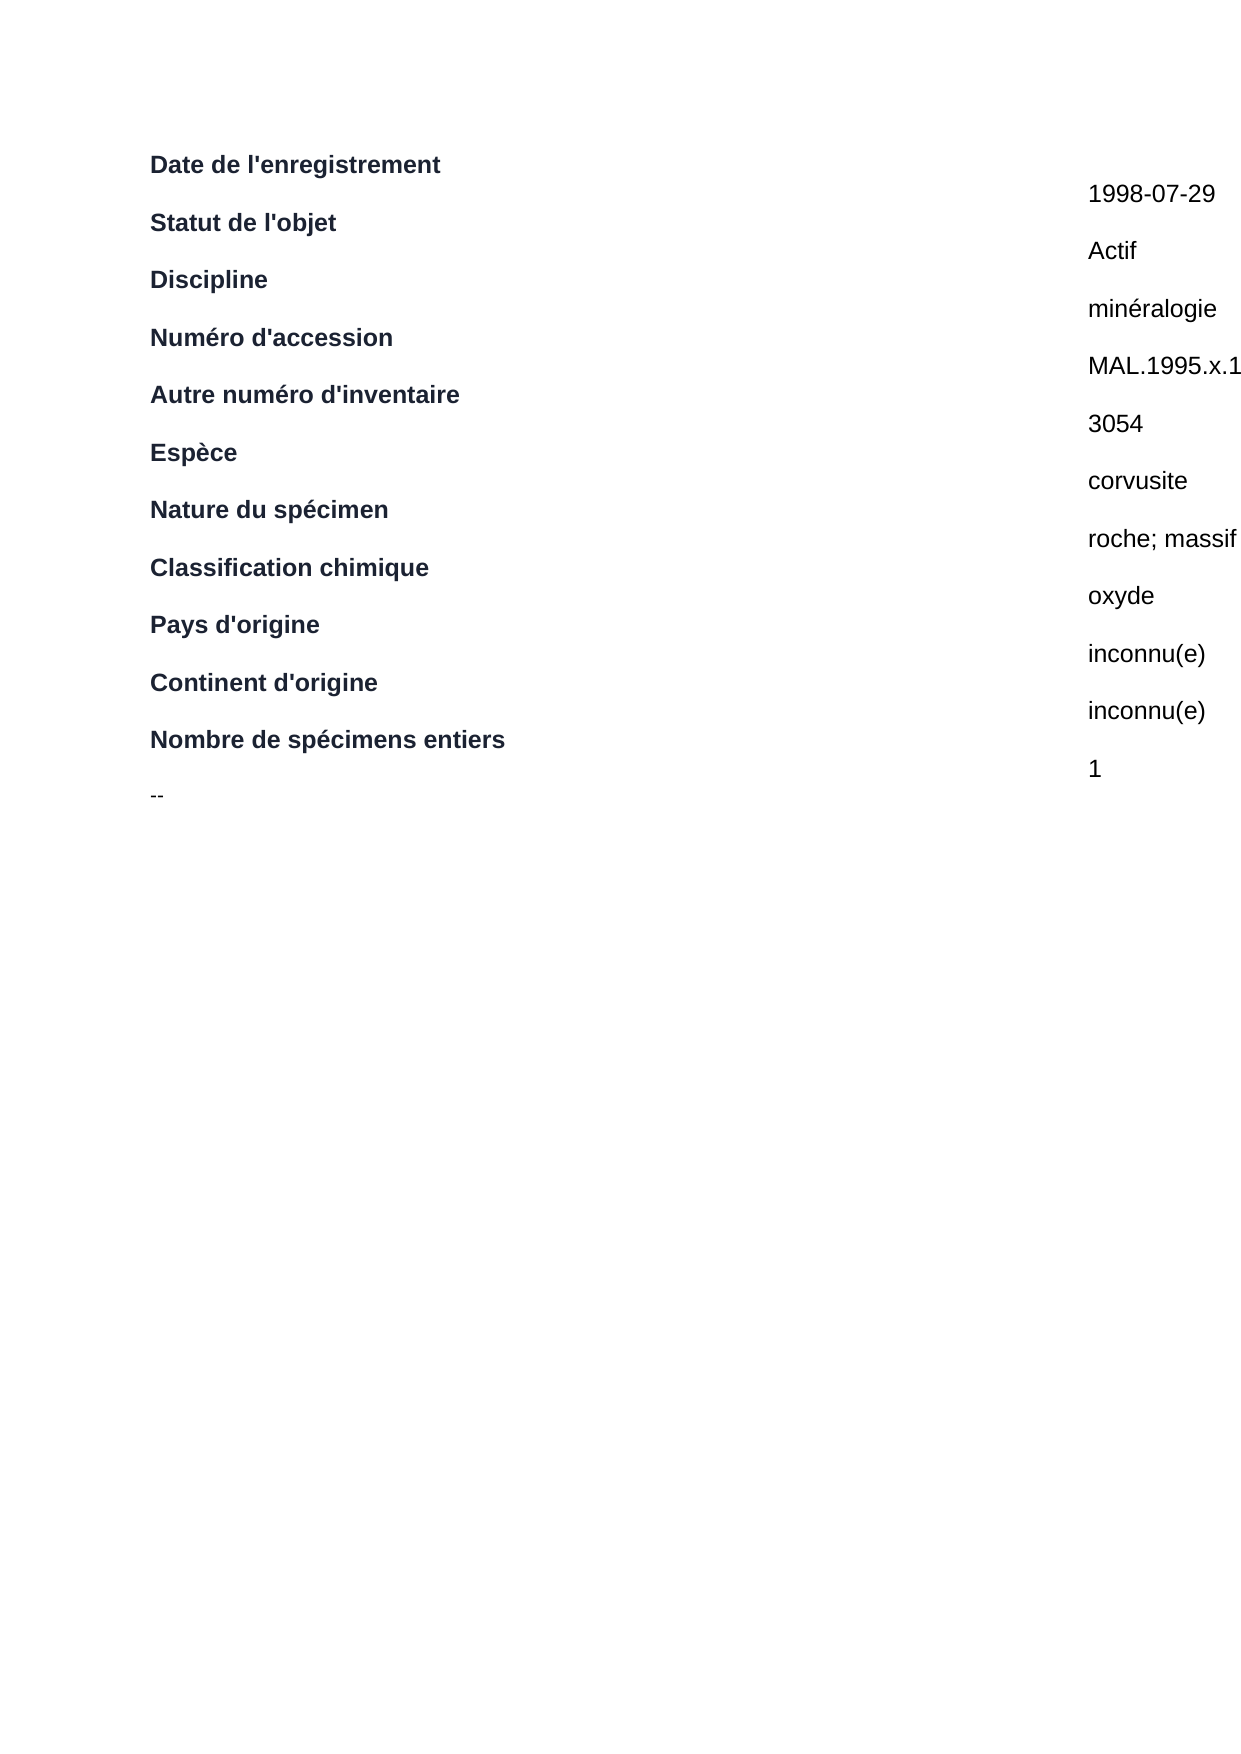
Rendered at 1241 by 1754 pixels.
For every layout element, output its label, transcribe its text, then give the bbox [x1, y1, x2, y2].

text Pays d'origine [150, 610, 1090, 639]
text 1 [1088, 754, 1240, 782]
text corvusite [1088, 466, 1240, 495]
text 1998-07-29 [1088, 179, 1240, 207]
text Statut de l'objet [150, 207, 1090, 236]
text inconnu(e) [1088, 696, 1240, 725]
text Continent d'origine [150, 667, 1090, 696]
text MAL.1995.x.1264 [1088, 351, 1240, 380]
text roche; massif [1088, 524, 1240, 552]
text minéralogie [1088, 294, 1240, 322]
text Autre numéro d'inventaire [150, 380, 1090, 409]
text Discipline [150, 265, 1090, 294]
text -- [150, 782, 1090, 806]
text Espèce [150, 437, 1090, 466]
text Actif [1088, 236, 1240, 265]
text Classification chimique [150, 552, 1090, 581]
text Nature du spécimen [150, 495, 1090, 524]
text 3054 [1088, 409, 1240, 437]
text oxyde [1088, 581, 1240, 610]
text Nombre de spécimens entiers [150, 725, 1090, 754]
text inconnu(e) [1088, 639, 1240, 667]
text Numéro d'accession [150, 322, 1090, 351]
text Date de l'enregistrement [150, 150, 1090, 179]
